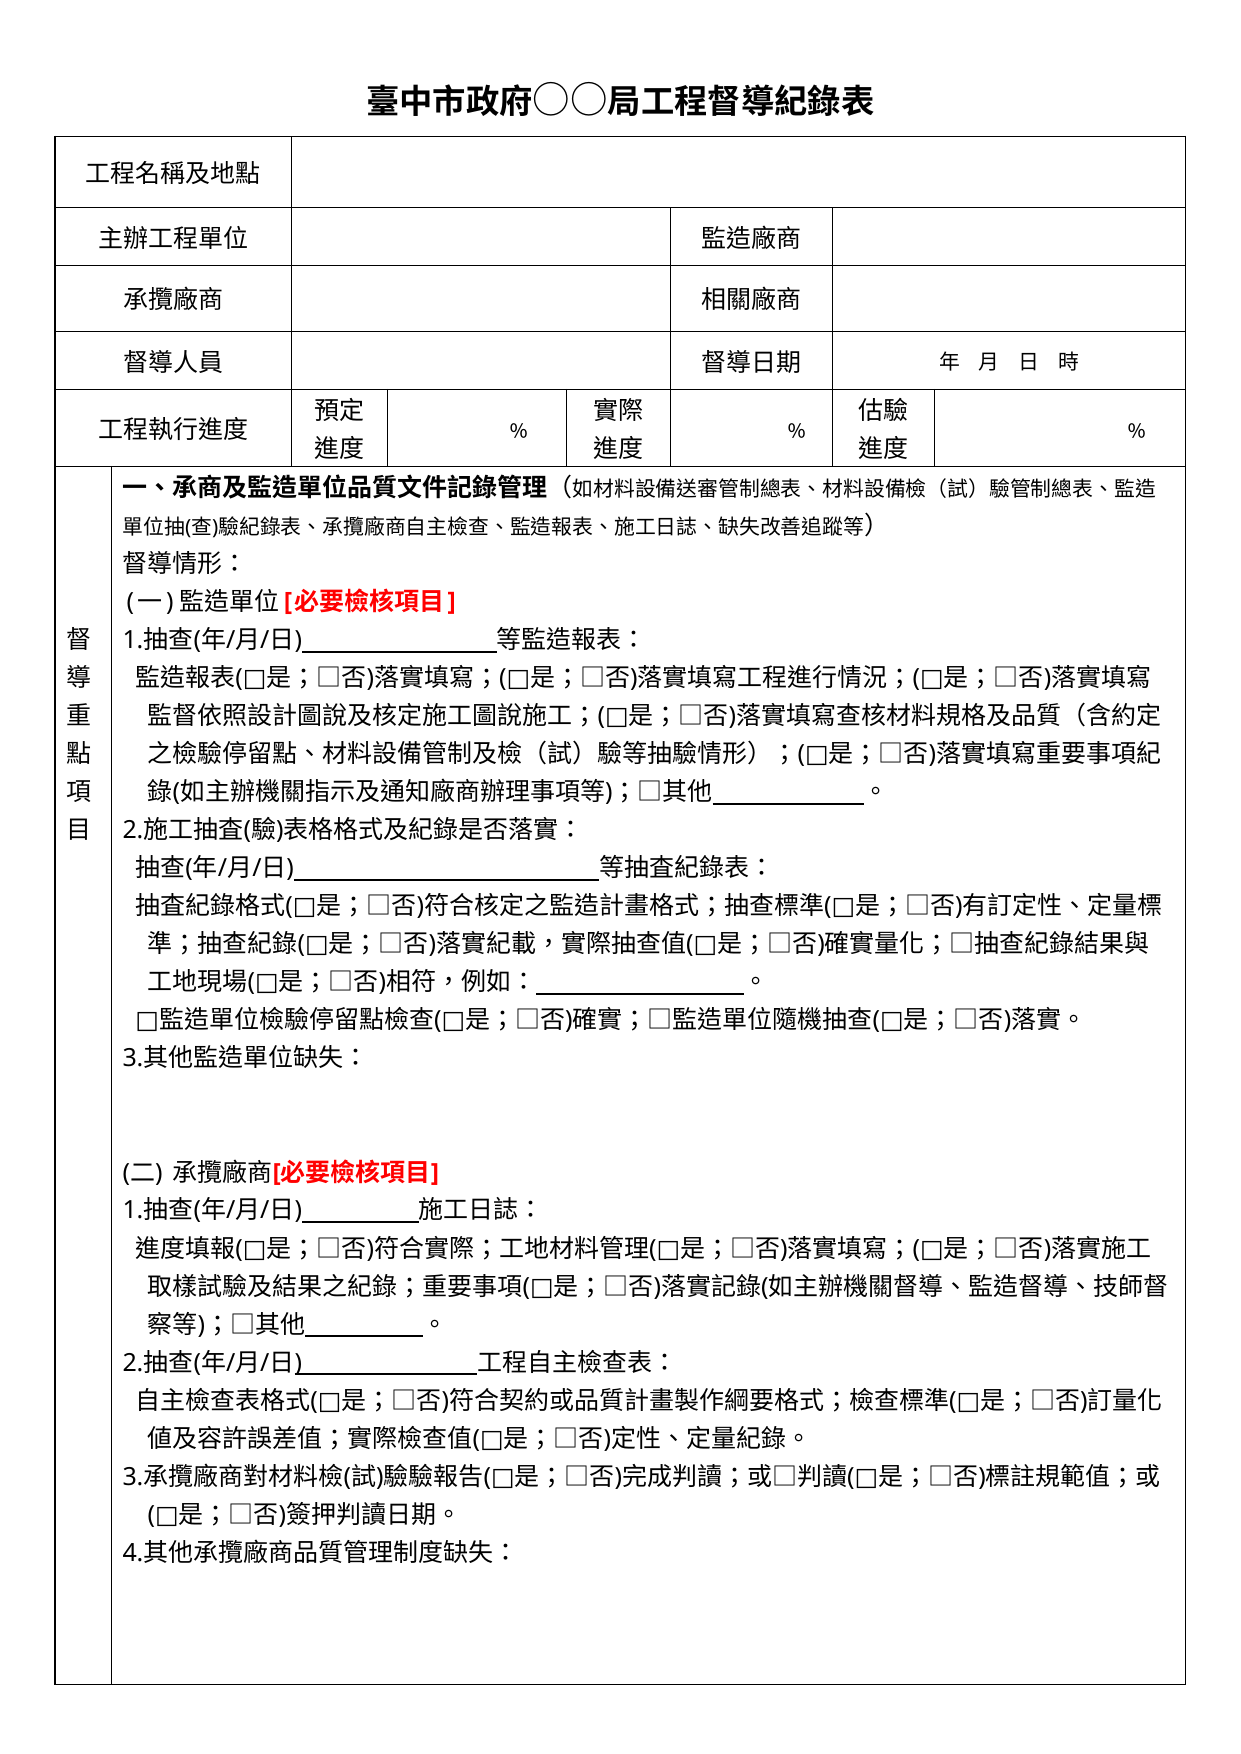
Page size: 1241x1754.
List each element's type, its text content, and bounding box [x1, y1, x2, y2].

table_cell ﹪ [935, 390, 1185, 466]
table_cell ﹪ [671, 390, 832, 466]
table_cell [292, 332, 670, 389]
table_cell [833, 208, 1185, 265]
table_cell 預定 進度 [292, 390, 387, 466]
table_cell 估驗 進度 [833, 390, 934, 466]
table_cell 督導人員 [56, 332, 291, 389]
table_cell 監造廠商 [671, 208, 832, 265]
table_cell 承攬廠商 [56, 266, 291, 331]
table_cell 督導日期 [671, 332, 832, 389]
table_cell 年 月 日 時 [833, 332, 1185, 389]
table_cell 工程執行進度 [56, 390, 291, 466]
table_cell 主辦工程單位 [56, 208, 291, 265]
table_cell [833, 266, 1185, 331]
table_cell 相關廠商 [671, 266, 832, 331]
table_cell 實際 進度 [567, 390, 670, 466]
table_cell 督 導 重 點 項 目 [56, 467, 111, 1683]
table_header 工程名稱及地點 [56, 137, 291, 207]
table_cell 一、承商及監造單位品質文件記錄管理（如材料設備送審管制總表、材料設備檢（試）驗管制總表、監造單位抽(查)驗紀錄表、承攬廠商自主檢查、監造報表、施工日誌、缺失改善追蹤等） 督導情形： 監造單位[必要檢核項目] 1.抽查(年/月/日) 等監造報表： 監造報表(□是；□否)落實填寫；(□是；□否)落實填寫工程進行情況；(□是；□否)落實填寫監督依照設計圖說及核定施工圖說施工；(□是；□否)落實填寫查核材料規格及品質（含約定之檢驗停留點、材料設備管制及檢（試）驗等抽驗情形）；(□是；□否)落實填寫重要事項紀錄(如主辦機關指示及通知廠商辦理事項等)；□其他 。 2.施工抽査(驗)表格格式及紀錄是否落實： 抽查(年/月/日) 等抽査紀錄表： 抽査紀錄格式(□是；□否)符合核定之監造計畫格式；抽查標準(□是；□否)有訂定性、定量標準；抽查紀錄(□是；□否)落實紀載，實際抽查值(□是；□否)確實量化；□抽查紀錄結果與工地現場(□是；□否)相符，例如： 。 □監造單位檢驗停留點檢查(□是；□否)確實；□監造單位隨機抽查(□是；□否)落實。 3.其他監造單位缺失： 承攬廠商[必要檢核項目] 1.抽查(年/月/日) 施工日誌： 進度填報(□是；□否)符合實際；工地材料管理(□是；□否)落實填寫；(□是；□否)落實施工取樣試驗及結果之紀錄；重要事項(□是；□否)落實記錄(如主辦機關督導、監造督導、技師督察等)；□其他 。 2.抽查(年/月/日) 工程自主檢查表： 自主檢查表格式(□是；□否)符合契約或品質計畫製作綱要格式；檢查標準(□是；□否)訂量化値及容許誤差值；實際檢查值(□是；□否)定性、定量紀錄。 3.承攬廠商對材料檢(試)驗驗報告(□是；□否)完成判讀；或□判讀(□是；□否)標註規範值；或(□是；□否)簽押判讀日期。 4.其他承攬廠商品質管理制度缺失： [112, 467, 1185, 1683]
text 臺中市政府○○局工程督導紀錄表 [35, 59, 1205, 136]
table_cell [292, 266, 670, 331]
table_cell [292, 208, 670, 265]
table_cell ﹪ [388, 390, 566, 466]
table_header [292, 137, 1185, 207]
